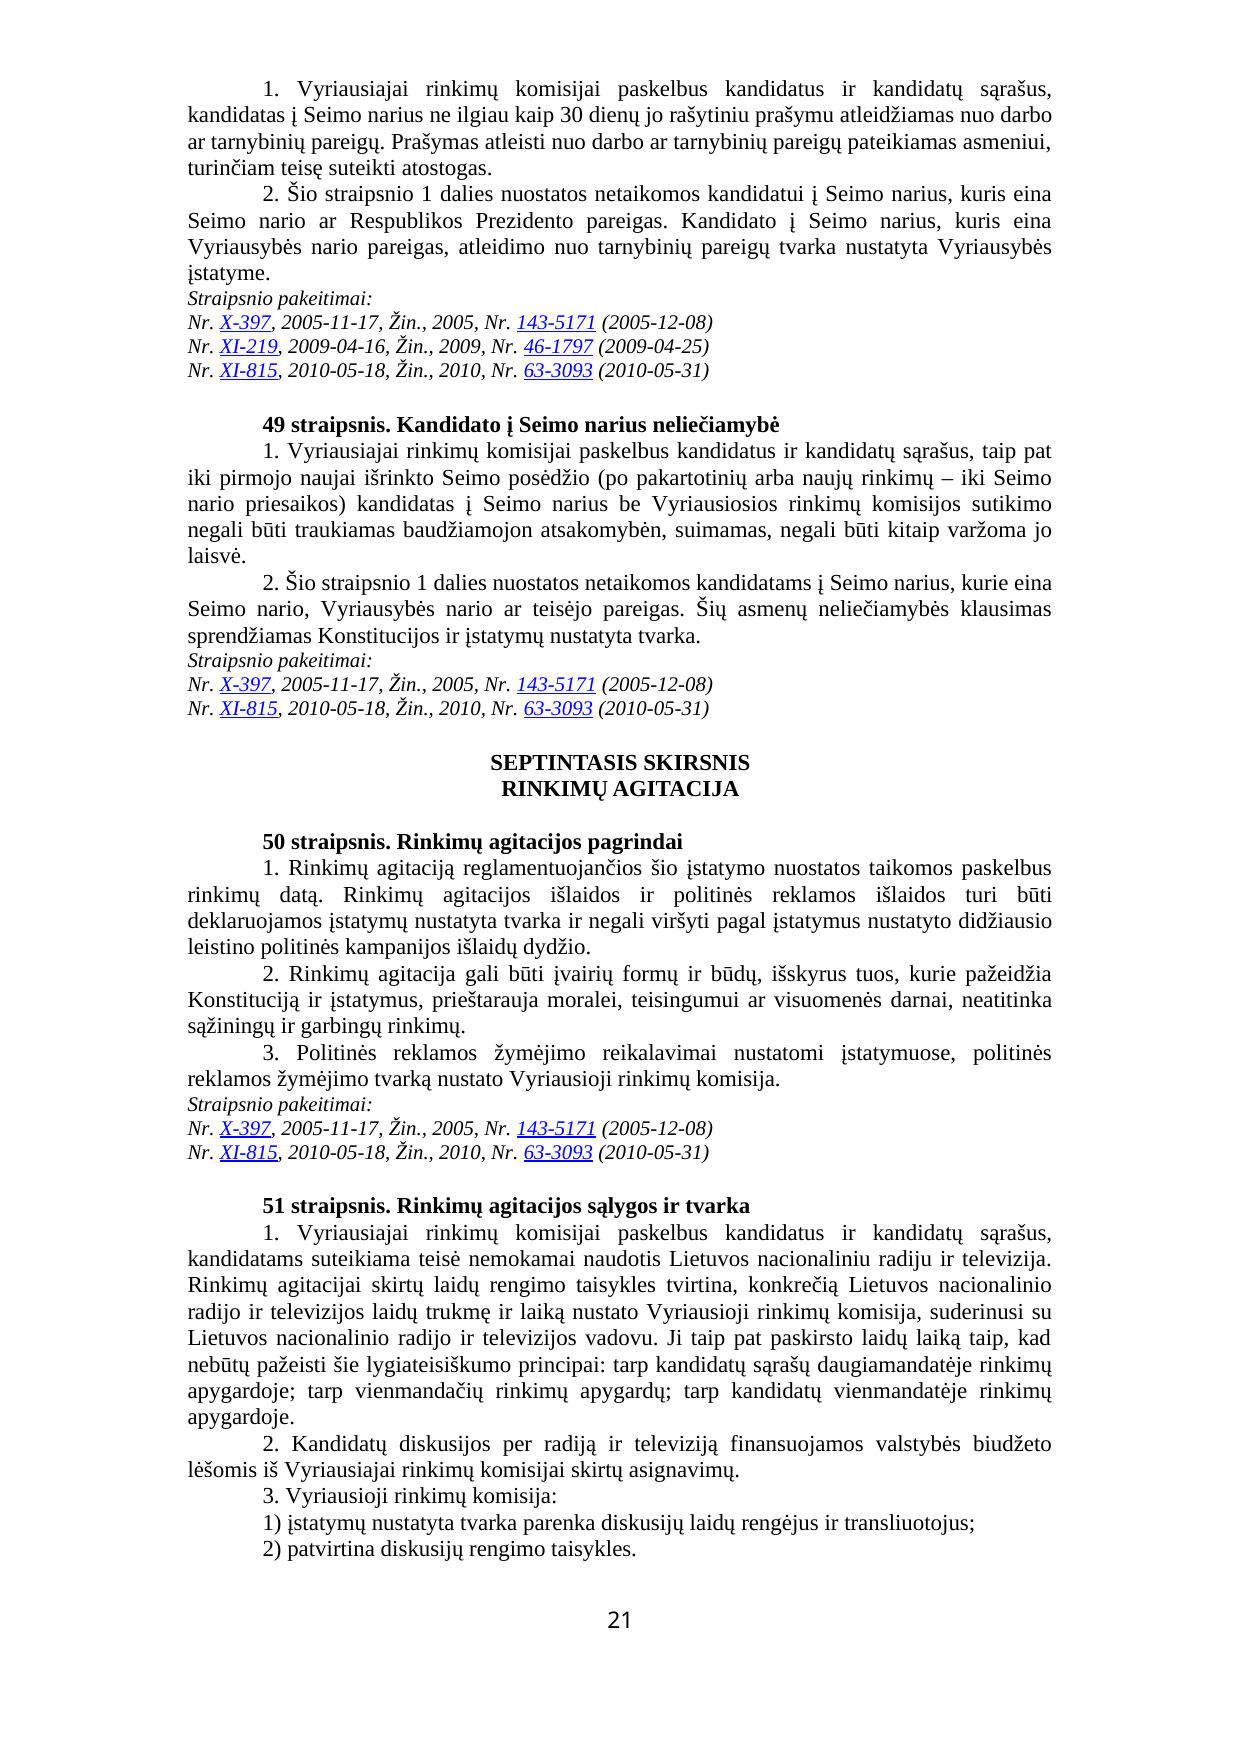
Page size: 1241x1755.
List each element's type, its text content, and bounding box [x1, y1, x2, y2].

text Nr. X-397, 2005-11-17, Žin., 2005, Nr. 143-5171 (2005-12-08) [187, 310, 1053, 334]
text 3. Politinės reklamos žymėjimo reikalavimai nustatomi įstatymuose, politinės reklamos žymėjimo tvarką nustato Vyriausioji rinkimų komisija. [187, 1039, 1053, 1092]
text Nr. XI-815, 2010-05-18, Žin., 2010, Nr. 63-3093 (2010-05-31) [187, 358, 1053, 382]
text 1. Vyriausiajai rinkimų komisijai paskelbus kandidatus ir kandidatų sąrašus, kandidatams suteikiama teisė nemokamai naudotis Lietuvos nacionaliniu radiju ir televizija. Rinkimų agitacijai skirtų laidų rengimo taisykles tvirtina, konkrečią Lietuvos nacionalinio radijo ir televizijos laidų trukmę ir laiką nustato Vyriausioji rinkimų komisija, suderinusi su Lietuvos nacionalinio radijo ir televizijos vadovu. Ji taip pat paskirsto laidų laiką taip, kad nebūtų pažeisti šie lygiateisiškumo principai: tarp kandidatų sąrašų daugiamandatėje rinkimų apygardoje; tarp vienmandačių rinkimų apygardų; tarp kandidatų vienmandatėje rinkimų apygardoje. [187, 1219, 1053, 1430]
text RINKIMŲ AGITACIJA [187, 775, 1053, 802]
text Nr. XI-219, 2009-04-16, Žin., 2009, Nr. 46-1797 (2009-04-25) [187, 334, 1053, 358]
text Nr. X-397, 2005-11-17, Žin., 2005, Nr. 143-5171 (2005-12-08) [187, 672, 1053, 696]
text Nr. XI-815, 2010-05-18, Žin., 2010, Nr. 63-3093 (2010-05-31) [187, 1140, 1053, 1164]
text 1) įstatymų nustatyta tvarka parenka diskusijų laidų rengėjus ir transliuotojus; [187, 1509, 1053, 1535]
text Straipsnio pakeitimai: [187, 1092, 1053, 1116]
text 2. Šio straipsnio 1 dalies nuostatos netaikomos kandidatui į Seimo narius, kuris eina Seimo nario ar Respublikos Prezidento pareigas. Kandidato į Seimo narius, kuris eina Vyriausybės nario pareigas, atleidimo nuo tarnybinių pareigų tvarka nustatyta Vyriausybės įstatyme. [187, 180, 1053, 286]
text 49 straipsnis. Kandidato į Seimo narius neliečiamybė [187, 411, 1053, 437]
text 2. Šio straipsnio 1 dalies nuostatos netaikomos kandidatams į Seimo narius, kurie eina Seimo nario, Vyriausybės nario ar teisėjo pareigas. Šių asmenų neliečiamybės klausimas sprendžiamas Konstitucijos ir įstatymų nustatyta tvarka. [187, 569, 1053, 648]
text 2) patvirtina diskusijų rengimo taisykles. [187, 1535, 1053, 1561]
text 2. Kandidatų diskusijos per radiją ir televiziją finansuojamos valstybės biudžeto lėšomis iš Vyriausiajai rinkimų komisijai skirtų asignavimų. [187, 1430, 1053, 1482]
text 51 straipsnis. Rinkimų agitacijos sąlygos ir tvarka [187, 1192, 1053, 1219]
text Nr. XI-815, 2010-05-18, Žin., 2010, Nr. 63-3093 (2010-05-31) [187, 696, 1053, 720]
text 1. Rinkimų agitaciją reglamentuojančios šio įstatymo nuostatos taikomos paskelbus rinkimų datą. Rinkimų agitacijos išlaidos ir politinės reklamos išlaidos turi būti deklaruojamos įstatymų nustatyta tvarka ir negali viršyti pagal įstatymus nustatyto didžiausio leistino politinės kampanijos išlaidų dydžio. [187, 854, 1053, 960]
text SEPTINTASIS SKIRSNIS [187, 749, 1053, 775]
text Straipsnio pakeitimai: [187, 286, 1053, 310]
text Nr. X-397, 2005-11-17, Žin., 2005, Nr. 143-5171 (2005-12-08) [187, 1116, 1053, 1140]
text 1. Vyriausiajai rinkimų komisijai paskelbus kandidatus ir kandidatų sąrašus, kandidatas į Seimo narius ne ilgiau kaip 30 dienų jo rašytiniu prašymu atleidžiamas nuo darbo ar tarnybinių pareigų. Prašymas atleisti nuo darbo ar tarnybinių pareigų pateikiamas asmeniui, turinčiam teisę suteikti atostogas. [187, 75, 1053, 180]
text 1. Vyriausiajai rinkimų komisijai paskelbus kandidatus ir kandidatų sąrašus, taip pat iki pirmojo naujai išrinkto Seimo posėdžio (po pakartotinių arba naujų rinkimų – iki Seimo nario priesaikos) kandidatas į Seimo narius be Vyriausiosios rinkimų komisijos sutikimo negali būti traukiamas baudžiamojon atsakomybėn, suimamas, negali būti kitaip varžoma jo laisvė. [187, 437, 1053, 569]
text 50 straipsnis. Rinkimų agitacijos pagrindai [187, 828, 1053, 854]
text Straipsnio pakeitimai: [187, 648, 1053, 672]
text 2. Rinkimų agitacija gali būti įvairių formų ir būdų, išskyrus tuos, kurie pažeidžia Konstituciją ir įstatymus, prieštarauja moralei, teisingumui ar visuomenės darnai, neatitinka sąžiningų ir garbingų rinkimų. [187, 960, 1053, 1039]
text 3. Vyriausioji rinkimų komisija: [187, 1482, 1053, 1509]
